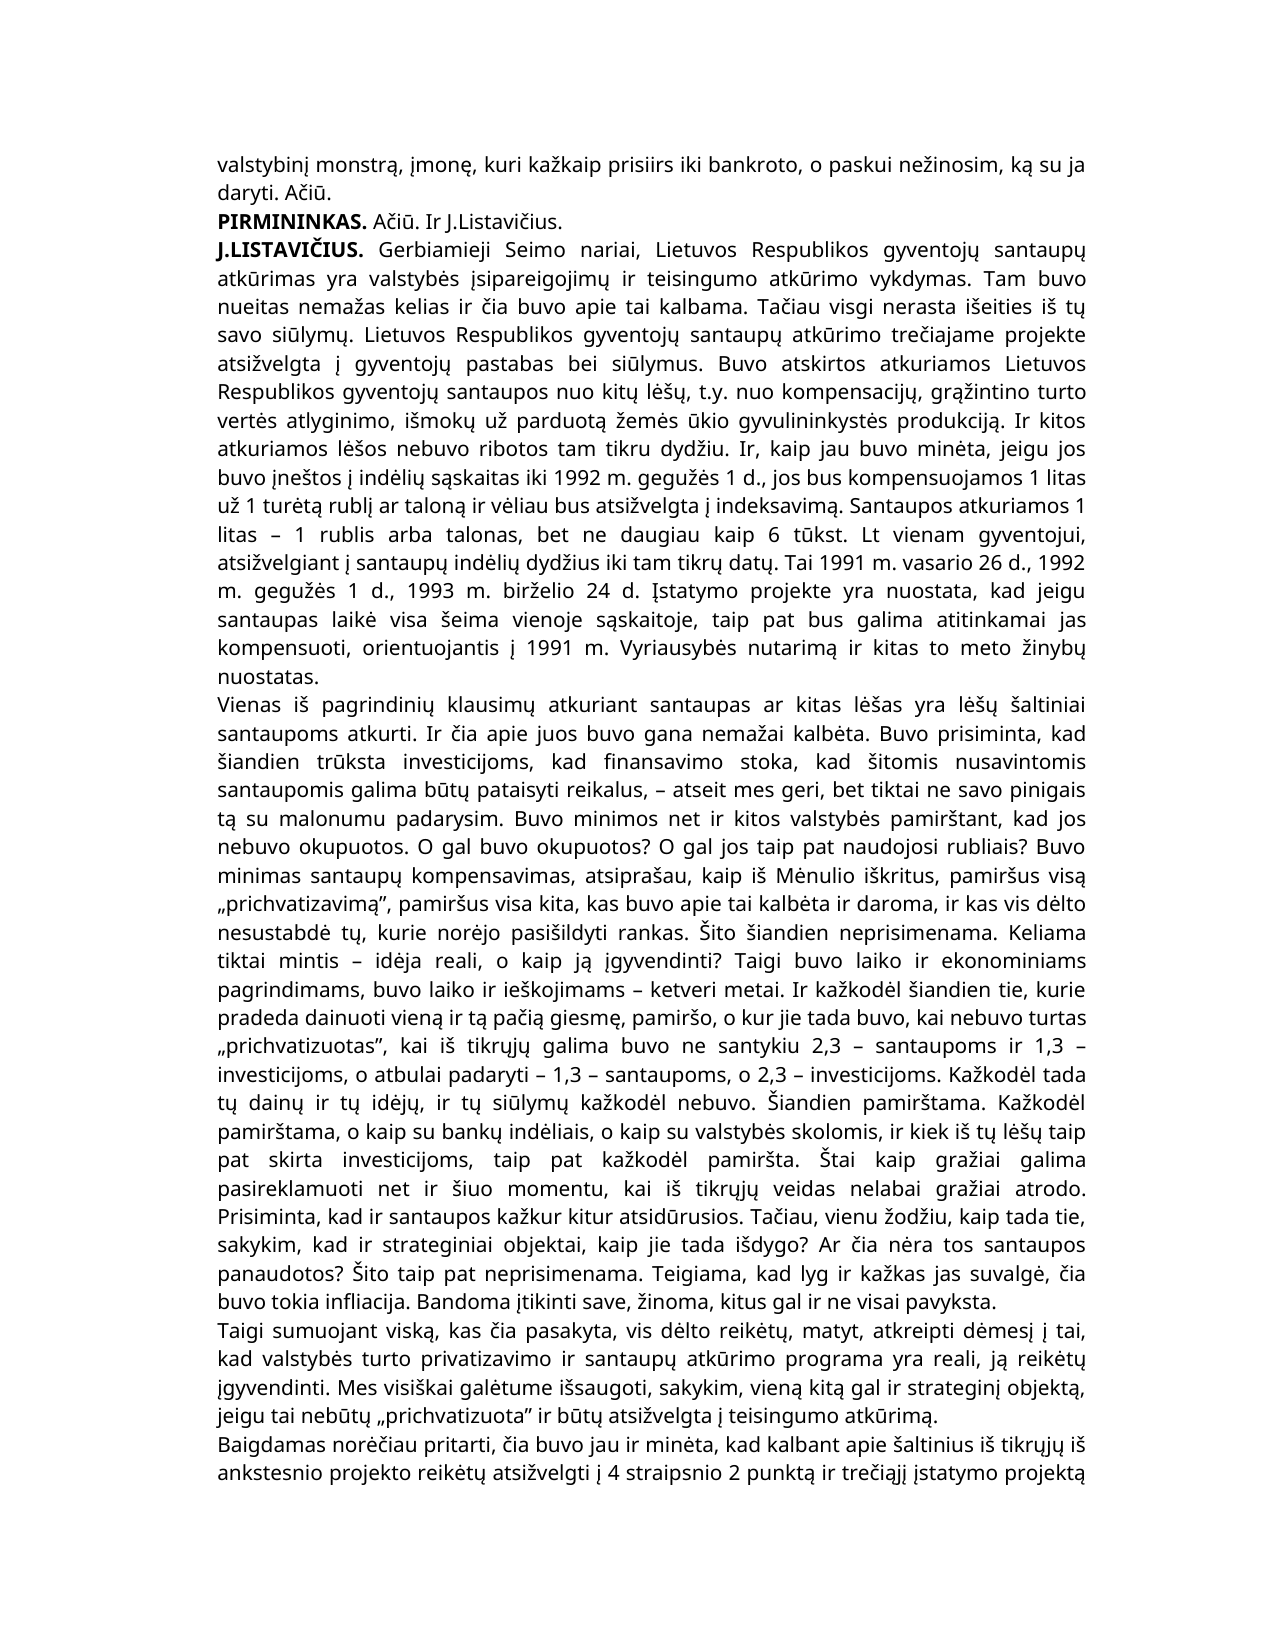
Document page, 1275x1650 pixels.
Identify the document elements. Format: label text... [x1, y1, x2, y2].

text J.LISTAVIČIUS. Gerbiamieji Seimo nariai, Lietuvos Respublikos gyventojų santaupų atkūrimas yra valstybės įsipareigojimų ir teisingumo atkūrimo vykdymas. Tam buvo nueitas nemažas kelias ir čia buvo apie tai kalbama. Tačiau visgi nerasta išeities iš tų savo siūlymų. Lietuvos Respublikos gyventojų santaupų atkūrimo trečiajame projekte atsižvelgta į gyventojų pastabas bei siūlymus. Buvo atskirtos atkuriamos Lietuvos Respublikos gyventojų santaupos nuo kitų lėšų, t.y. nuo kompensacijų, grąžintino turto vertės atlyginimo, išmokų už parduotą žemės ūkio gyvulininkystės produkciją. Ir kitos atkuriamos lėšos nebuvo ribotos tam tikru dydžiu. Ir, kaip jau buvo minėta, jeigu jos buvo įneštos į indėlių sąskaitas iki 1992 m. gegužės 1 d., jos bus kompensuojamos 1 litas už 1 turėtą rublį ar taloną ir vėliau bus atsižvelgta į indeksavimą. Santaupos atkuriamos 1 litas – 1 rublis arba talonas, bet ne daugiau kaip 6 tūkst. Lt vienam gyventojui, atsižvelgiant į santaupų indėlių dydžius iki tam tikrų datų. Tai 1991 m. vasario 26 d., 1992 m. gegužės 1 d., 1993 m. birželio 24 d. Įstatymo projekte yra nuostata, kad jeigu santaupas laikė visa šeima vienoje sąskaitoje, taip pat bus galima atitinkamai jas kompensuoti, orientuojantis į 1991 m. Vyriausybės nutarimą ir kitas to meto žinybų nuostatas. [217, 235, 1087, 690]
text Baigdamas norėčiau pritarti, čia buvo jau ir minėta, kad kalbant apie šaltinius iš tikrųjų iš ankstesnio projekto reikėtų atsižvelgti į 4 straipsnio 2 punktą ir trečiąjį įstatymo projektą [217, 1430, 1087, 1487]
text PIRMININKAS. Ačiū. Ir J.Listavičius. [217, 207, 1087, 235]
text Taigi sumuojant viską, kas čia pasakyta, vis dėlto reikėtų, matyt, atkreipti dėmesį į tai, kad valstybės turto privatizavimo ir santaupų atkūrimo programa yra reali, ją reikėtų įgyvendinti. Mes visiškai galėtume išsaugoti, sakykim, vieną kitą gal ir strateginį objektą, jeigu tai nebūtų „prichvatizuota” ir būtų atsižvelgta į teisingumo atkūrimą. [217, 1316, 1087, 1430]
text valstybinį monstrą, įmonę, kuri kažkaip prisiirs iki bankroto, o paskui nežinosim, ką su ja daryti. Ačiū. [217, 150, 1087, 207]
text Vienas iš pagrindinių klausimų atkuriant santaupas ar kitas lėšas yra lėšų šaltiniai santaupoms atkurti. Ir čia apie juos buvo gana nemažai kalbėta. Buvo prisiminta, kad šiandien trūksta investicijoms, kad finansavimo stoka, kad šitomis nusavintomis santaupomis galima būtų pataisyti reikalus, – atseit mes geri, bet tiktai ne savo pinigais tą su malonumu padarysim. Buvo minimos net ir kitos valstybės pamirštant, kad jos nebuvo okupuotos. O gal buvo okupuotos? O gal jos taip pat naudojosi rubliais? Buvo minimas santaupų kompensavimas, atsiprašau, kaip iš Mėnulio iškritus, pamiršus visą „prichvatizavimą”, pamiršus visa kita, kas buvo apie tai kalbėta ir daroma, ir kas vis dėlto nesustabdė tų, kurie norėjo pasišildyti rankas. Šito šiandien neprisimenama. Keliama tiktai mintis – idėja reali, o kaip ją įgyvendinti? Taigi buvo laiko ir ekonominiams pagrindimams, buvo laiko ir ieškojimams – ketveri metai. Ir kažkodėl šiandien tie, kurie pradeda dainuoti vieną ir tą pačią giesmę, pamiršo, o kur jie tada buvo, kai nebuvo turtas „prichvatizuotas”, kai iš tikrųjų galima buvo ne santykiu 2,3 – santaupoms ir 1,3 – investicijoms, o atbulai padaryti – 1,3 – santaupoms, o 2,3 – investicijoms. Kažkodėl tada tų dainų ir tų idėjų, ir tų siūlymų kažkodėl nebuvo. Šiandien pamirštama. Kažkodėl pamirštama, o kaip su bankų indėliais, o kaip su valstybės skolomis, ir kiek iš tų lėšų taip pat skirta investicijoms, taip pat kažkodėl pamiršta. Štai kaip gražiai galima pasireklamuoti net ir šiuo momentu, kai iš tikrųjų veidas nelabai gražiai atrodo. Prisiminta, kad ir santaupos kažkur kitur atsidūrusios. Tačiau, vienu žodžiu, kaip tada tie, sakykim, kad ir strateginiai objektai, kaip jie tada išdygo? Ar čia nėra tos santaupos panaudotos? Šito taip pat neprisimenama. Teigiama, kad lyg ir kažkas jas suvalgė, čia buvo tokia infliacija. Bandoma įtikinti save, žinoma, kitus gal ir ne visai pavyksta. [217, 690, 1087, 1316]
